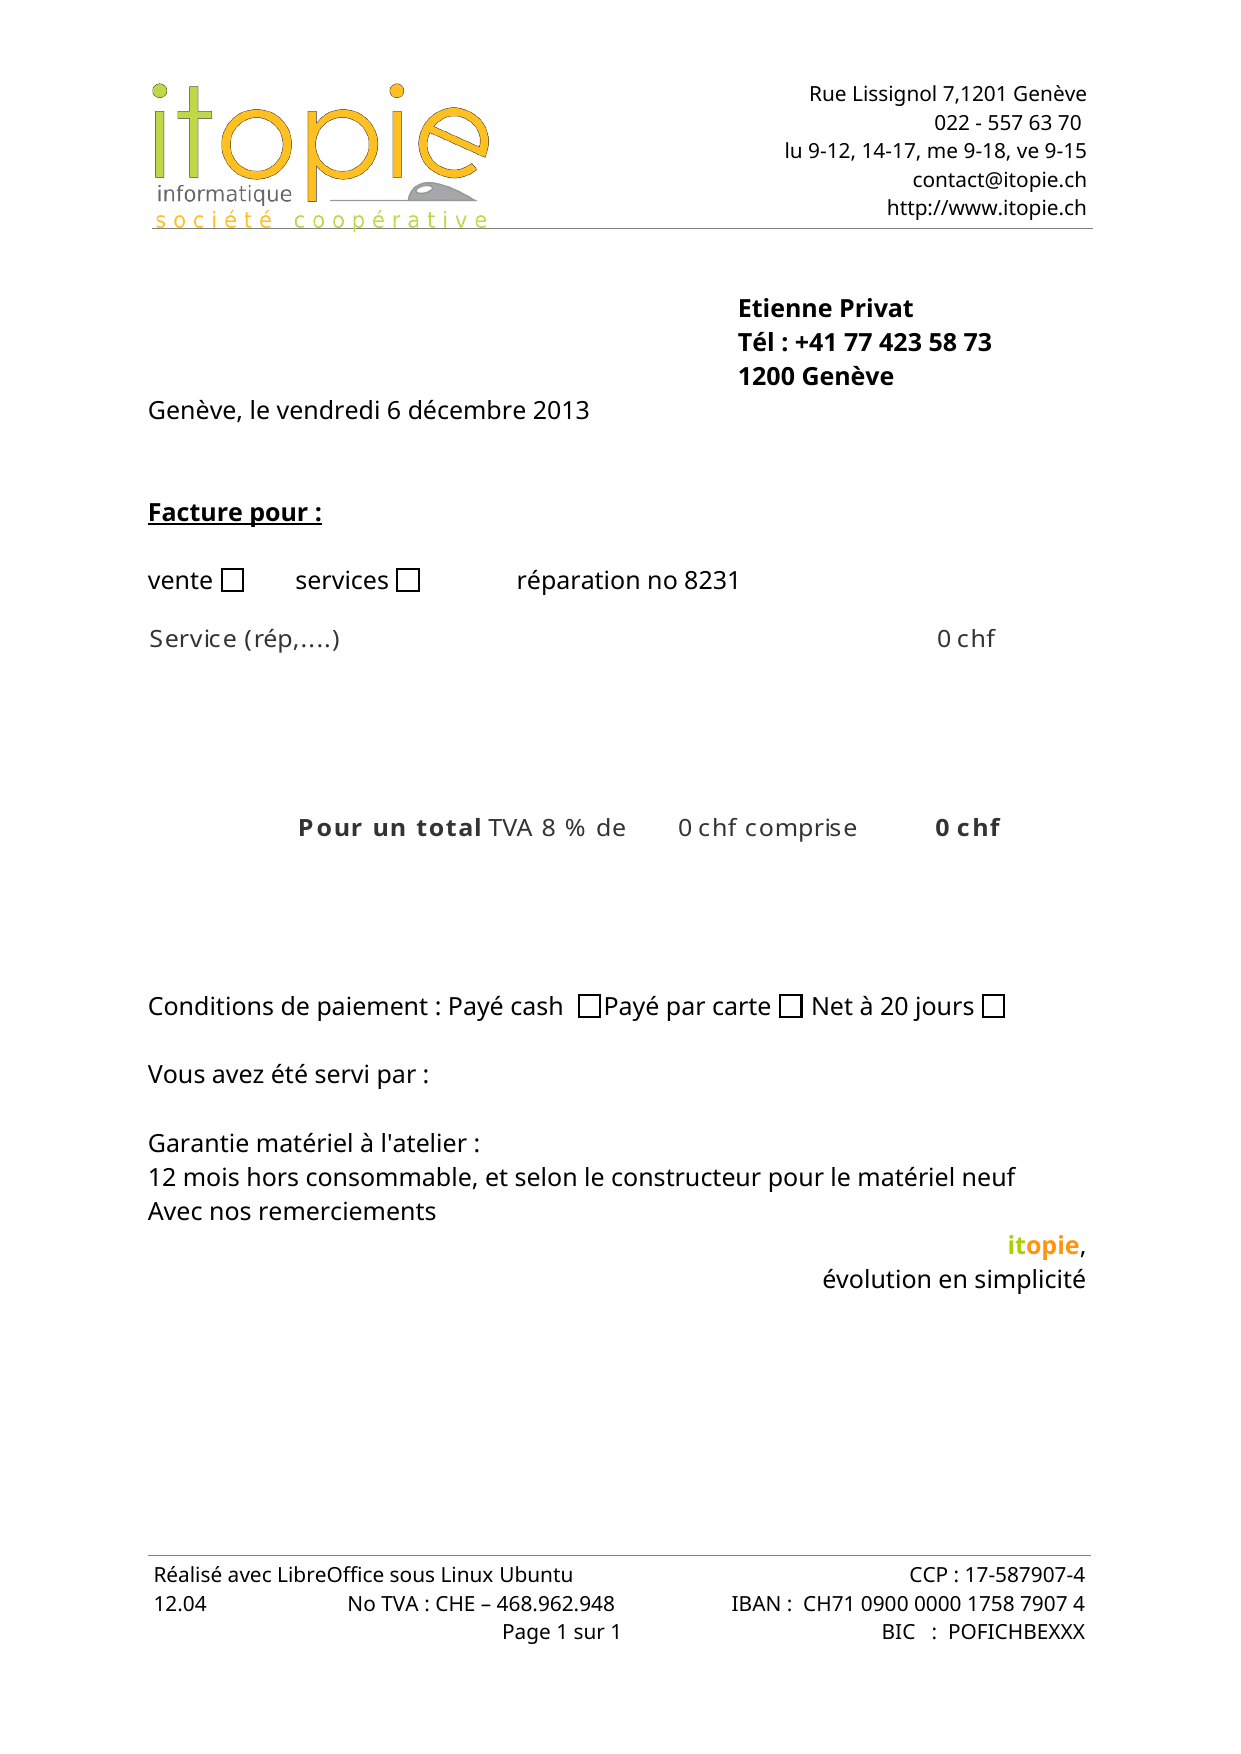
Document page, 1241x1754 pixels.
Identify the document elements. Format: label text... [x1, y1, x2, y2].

picture [138, 72, 500, 244]
text 1200 Genève [148, 358, 1093, 392]
text vente services réparation no 8231 [148, 563, 1093, 597]
text Garantie matériel à l'atelier : [148, 1125, 1093, 1159]
text 12 mois hors consommable, et selon le constructeur pour le matériel neuf [148, 1159, 1093, 1193]
text Tél : +41 77 423 58 73 [148, 324, 1093, 358]
text Etienne Privat [148, 290, 1093, 324]
text Genève, le vendredi 6 décembre 2013 [148, 392, 1093, 427]
text itopie, [148, 1227, 1093, 1262]
text Avec nos remerciements [148, 1193, 1093, 1227]
text Facture pour : [148, 495, 1093, 529]
text évolution en simplicité [148, 1262, 1093, 1296]
text Conditions de paiement : Payé cash Payé par carte Net à 20 jours [148, 989, 1093, 1023]
text Vous avez été servi par : [148, 1057, 1093, 1091]
